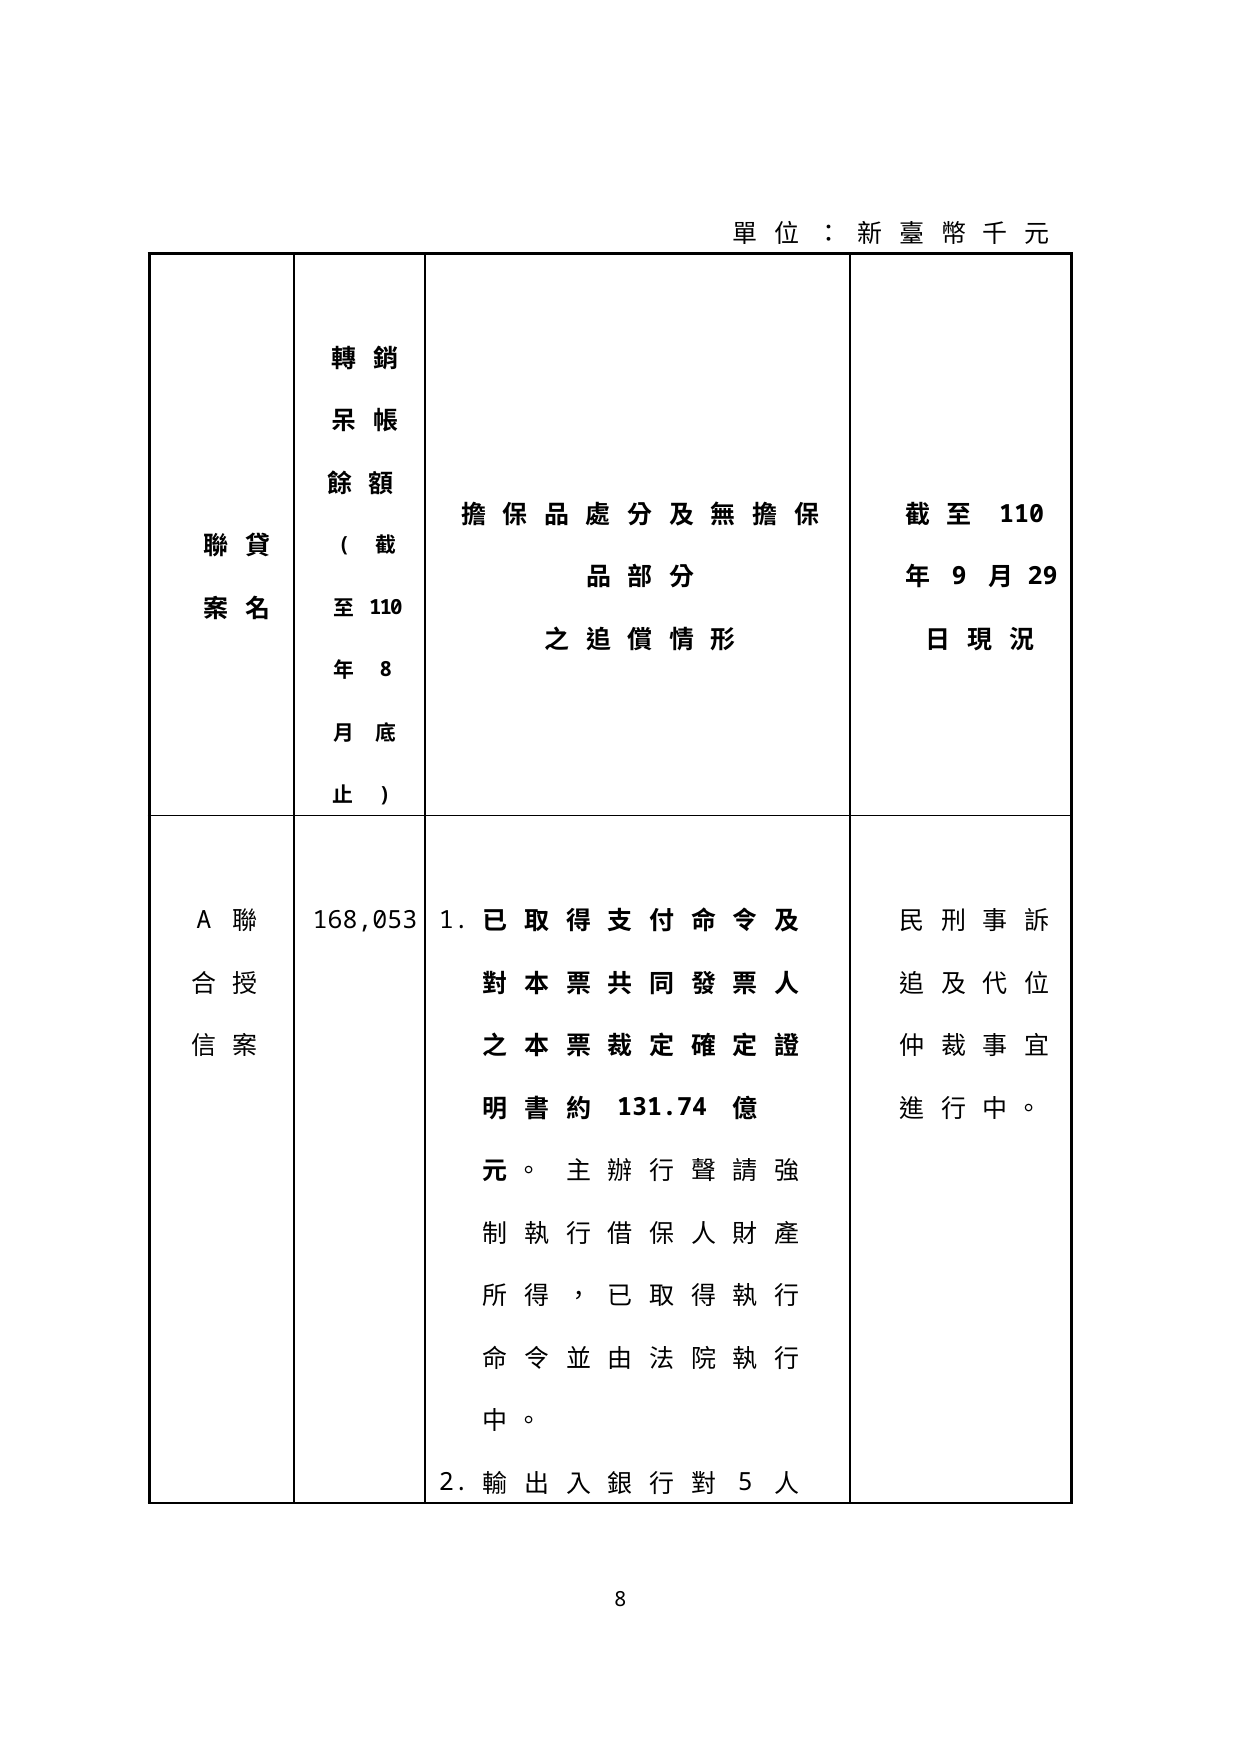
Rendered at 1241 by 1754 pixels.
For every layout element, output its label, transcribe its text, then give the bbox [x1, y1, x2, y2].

table_cell 168,053 [295, 816, 424, 1502]
table_cell 民刑事訴追及代位仲裁事宜進行中。 [851, 816, 1070, 1502]
text 單位：新臺幣千元 [183, 189, 1058, 252]
table_cell A聯合授信案 [151, 816, 293, 1502]
table_header 轉銷呆帳餘額(截至110年8月底止) [295, 255, 424, 814]
table_cell 1.已取得支付命令及對本票共同發票人之本票裁定確定證明書約131.74億元。主辦行聲請強制執行借保人財產所得，已取得執行命令並由法院執行中。 2.輸出入銀行對5人 [426, 816, 849, 1502]
table_header 聯貸案名 [151, 255, 293, 814]
table_header 擔保品處分及無擔保品部分 之追償情形 [426, 255, 849, 814]
table_header 截至110年9月29日現況 [851, 255, 1070, 814]
